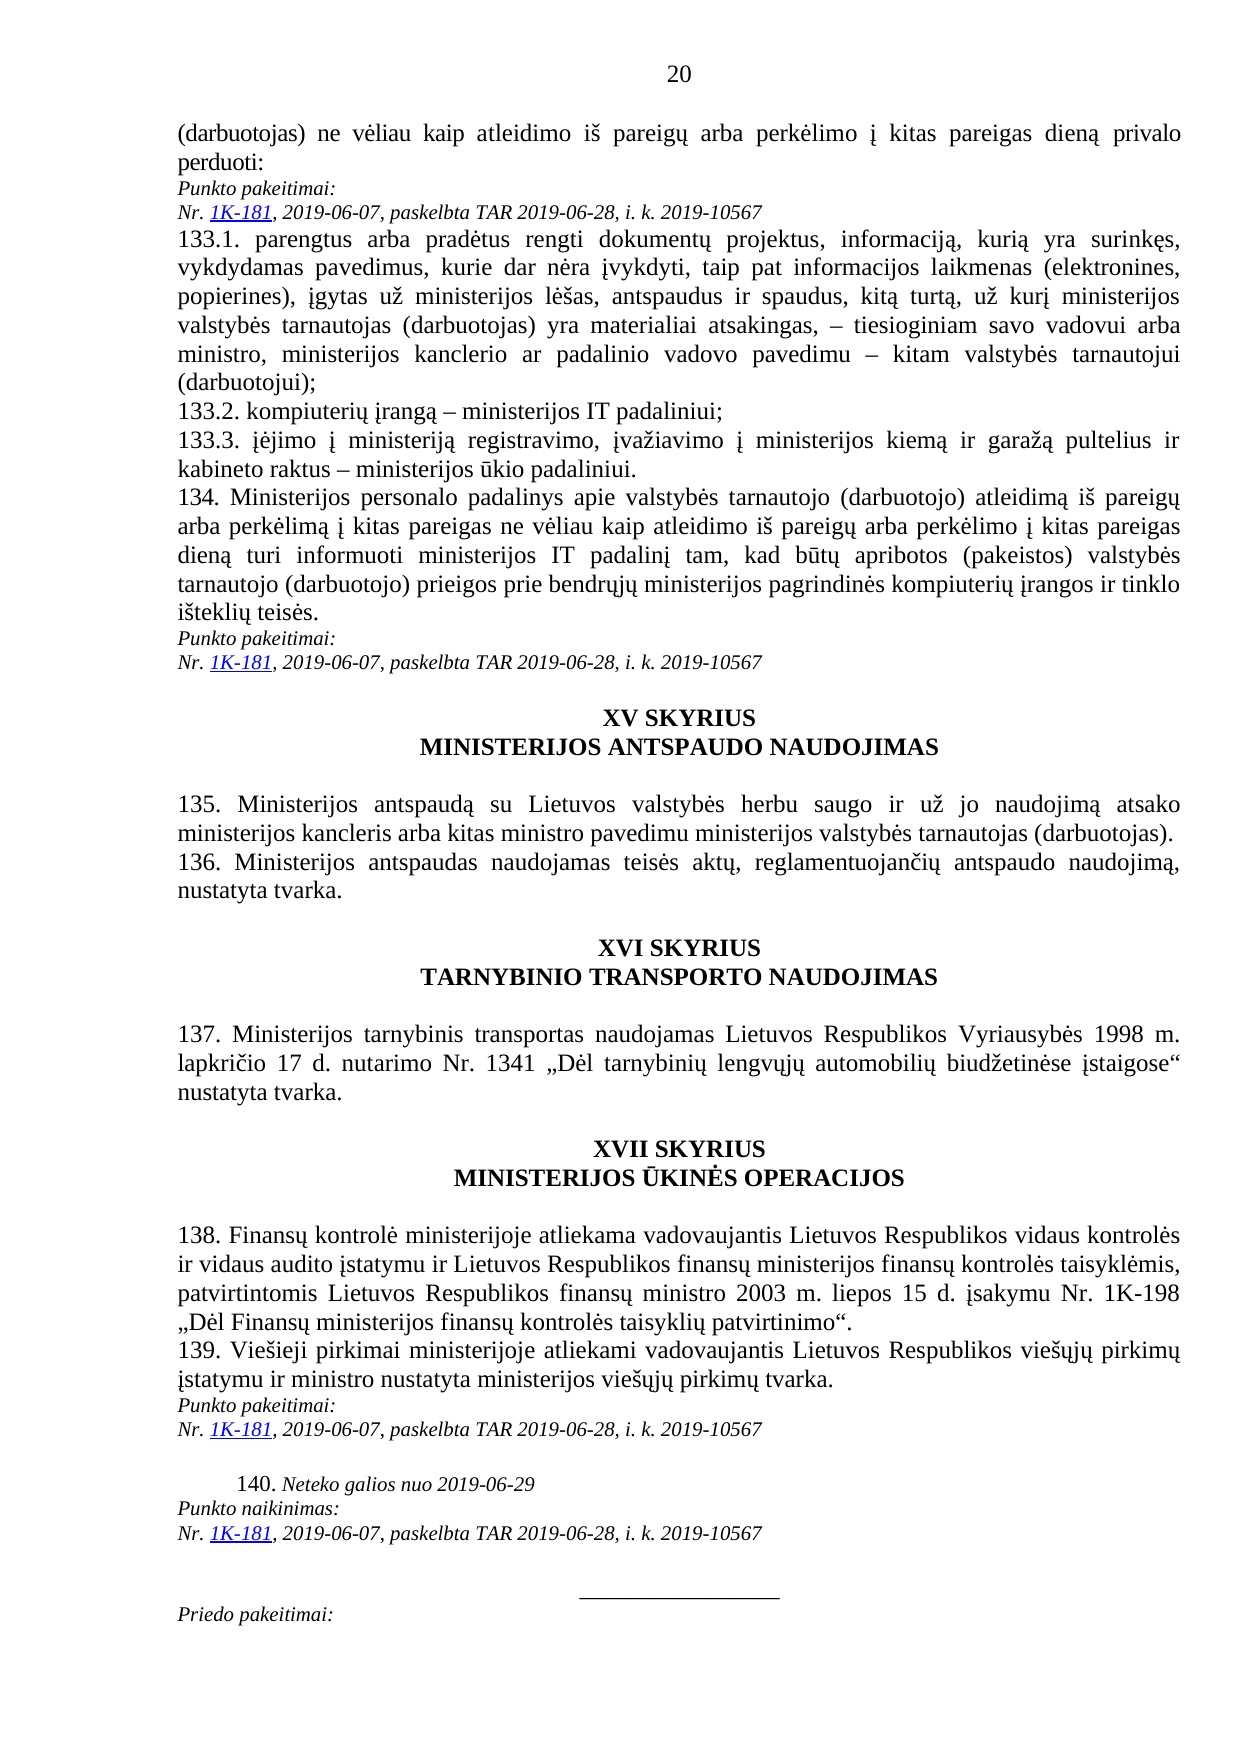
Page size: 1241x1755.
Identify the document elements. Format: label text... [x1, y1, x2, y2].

text Nr. 1K-181, 2019-06-07, paskelbta TAR 2019-06-28, i. k. 2019-10567 [177, 200, 1181, 224]
text Priedo pakeitimai: [177, 1602, 1181, 1626]
text MINISTERIJOS ŪKINĖS OPERACIJOS [177, 1163, 1181, 1192]
text TARNYBINIO TRANSPORTO NAUDOJIMAS [177, 962, 1181, 991]
text 140. Neteko galios nuo 2019-06-29 [177, 1470, 1181, 1496]
text 134. Ministerijos personalo padalinys apie valstybės tarnautojo (darbuotojo) atleidimą iš pareigų arba perkėlimą į kitas pareigas ne vėliau kaip atleidimo iš pareigų arba perkėlimo į kitas pareigas dieną turi informuoti ministerijos IT padalinį tam, kad būtų apribotos (pakeistos) valstybės tarnautojo (darbuotojo) prieigos prie bendrųjų ministerijos pagrindinės kompiuterių įrangos ir tinklo išteklių teisės. [177, 482, 1181, 626]
text ________________ [177, 1573, 1181, 1602]
text 133.1. parengtus arba pradėtus rengti dokumentų projektus, informaciją, kurią yra surinkęs, vykdydamas pavedimus, kurie dar nėra įvykdyti, taip pat informacijos laikmenas (elektronines, popierines), įgytas už ministerijos lėšas, antspaudus ir spaudus, kitą turtą, už kurį ministerijos valstybės tarnautojas (darbuotojas) yra materialiai atsakingas, – tiesioginiam savo vadovui arba ministro, ministerijos kanclerio ar padalinio vadovo pavedimu – kitam valstybės tarnautojui (darbuotojui); [177, 224, 1181, 396]
text 136. Ministerijos antspaudas naudojamas teisės aktų, reglamentuojančių antspaudo naudojimą, nustatyta tvarka. [177, 847, 1181, 904]
text Nr. 1K-181, 2019-06-07, paskelbta TAR 2019-06-28, i. k. 2019-10567 [177, 650, 1181, 674]
text 137. Ministerijos tarnybinis transportas naudojamas Lietuvos Respublikos Vyriausybės 1998 m. lapkričio 17 d. nutarimo Nr. 1341 „Dėl tarnybinių lengvųjų automobilių biudžetinėse įstaigose“ nustatyta tvarka. [177, 1019, 1181, 1106]
text Punkto pakeitimai: [177, 626, 1181, 650]
text 135. Ministerijos antspaudą su Lietuvos valstybės herbu saugo ir už jo naudojimą atsako ministerijos kancleris arba kitas ministro pavedimu ministerijos valstybės tarnautojas (darbuotojas). [177, 789, 1181, 847]
text 133.2. kompiuterių įrangą – ministerijos IT padaliniui; [177, 396, 1181, 425]
text Punkto naikinimas: [177, 1496, 1181, 1520]
text XV SKYRIUS [177, 703, 1181, 732]
text Punkto pakeitimai: [177, 1393, 1181, 1417]
text XVII SKYRIUS [177, 1134, 1181, 1163]
text 133.3. įėjimo į ministeriją registravimo, įvažiavimo į ministerijos kiemą ir garažą pultelius ir kabineto raktus – ministerijos ūkio padaliniui. [177, 425, 1181, 482]
text 139. Viešieji pirkimai ministerijoje atliekami vadovaujantis Lietuvos Respublikos viešųjų pirkimų įstatymu ir ministro nustatyta ministerijos viešųjų pirkimų tvarka. [177, 1336, 1181, 1393]
text XVI SKYRIUS [177, 933, 1181, 962]
text 138. Finansų kontrolė ministerijoje atliekama vadovaujantis Lietuvos Respublikos vidaus kontrolės ir vidaus audito įstatymu ir Lietuvos Respublikos finansų ministerijos finansų kontrolės taisyklėmis, patvirtintomis Lietuvos Respublikos finansų ministro 2003 m. liepos 15 d. įsakymu Nr. 1K-198 „Dėl Finansų ministerijos finansų kontrolės taisyklių patvirtinimo“. [177, 1221, 1181, 1336]
text Nr. 1K-181, 2019-06-07, paskelbta TAR 2019-06-28, i. k. 2019-10567 [177, 1520, 1181, 1544]
text MINISTERIJOS ANTSPAUDO NAUDOJIMAS [177, 732, 1181, 761]
text (darbuotojas) ne vėliau kaip atleidimo iš pareigų arba perkėlimo į kitas pareigas dieną privalo perduoti: [177, 118, 1181, 176]
text Punkto pakeitimai: [177, 176, 1181, 200]
text Nr. 1K-181, 2019-06-07, paskelbta TAR 2019-06-28, i. k. 2019-10567 [177, 1417, 1181, 1441]
